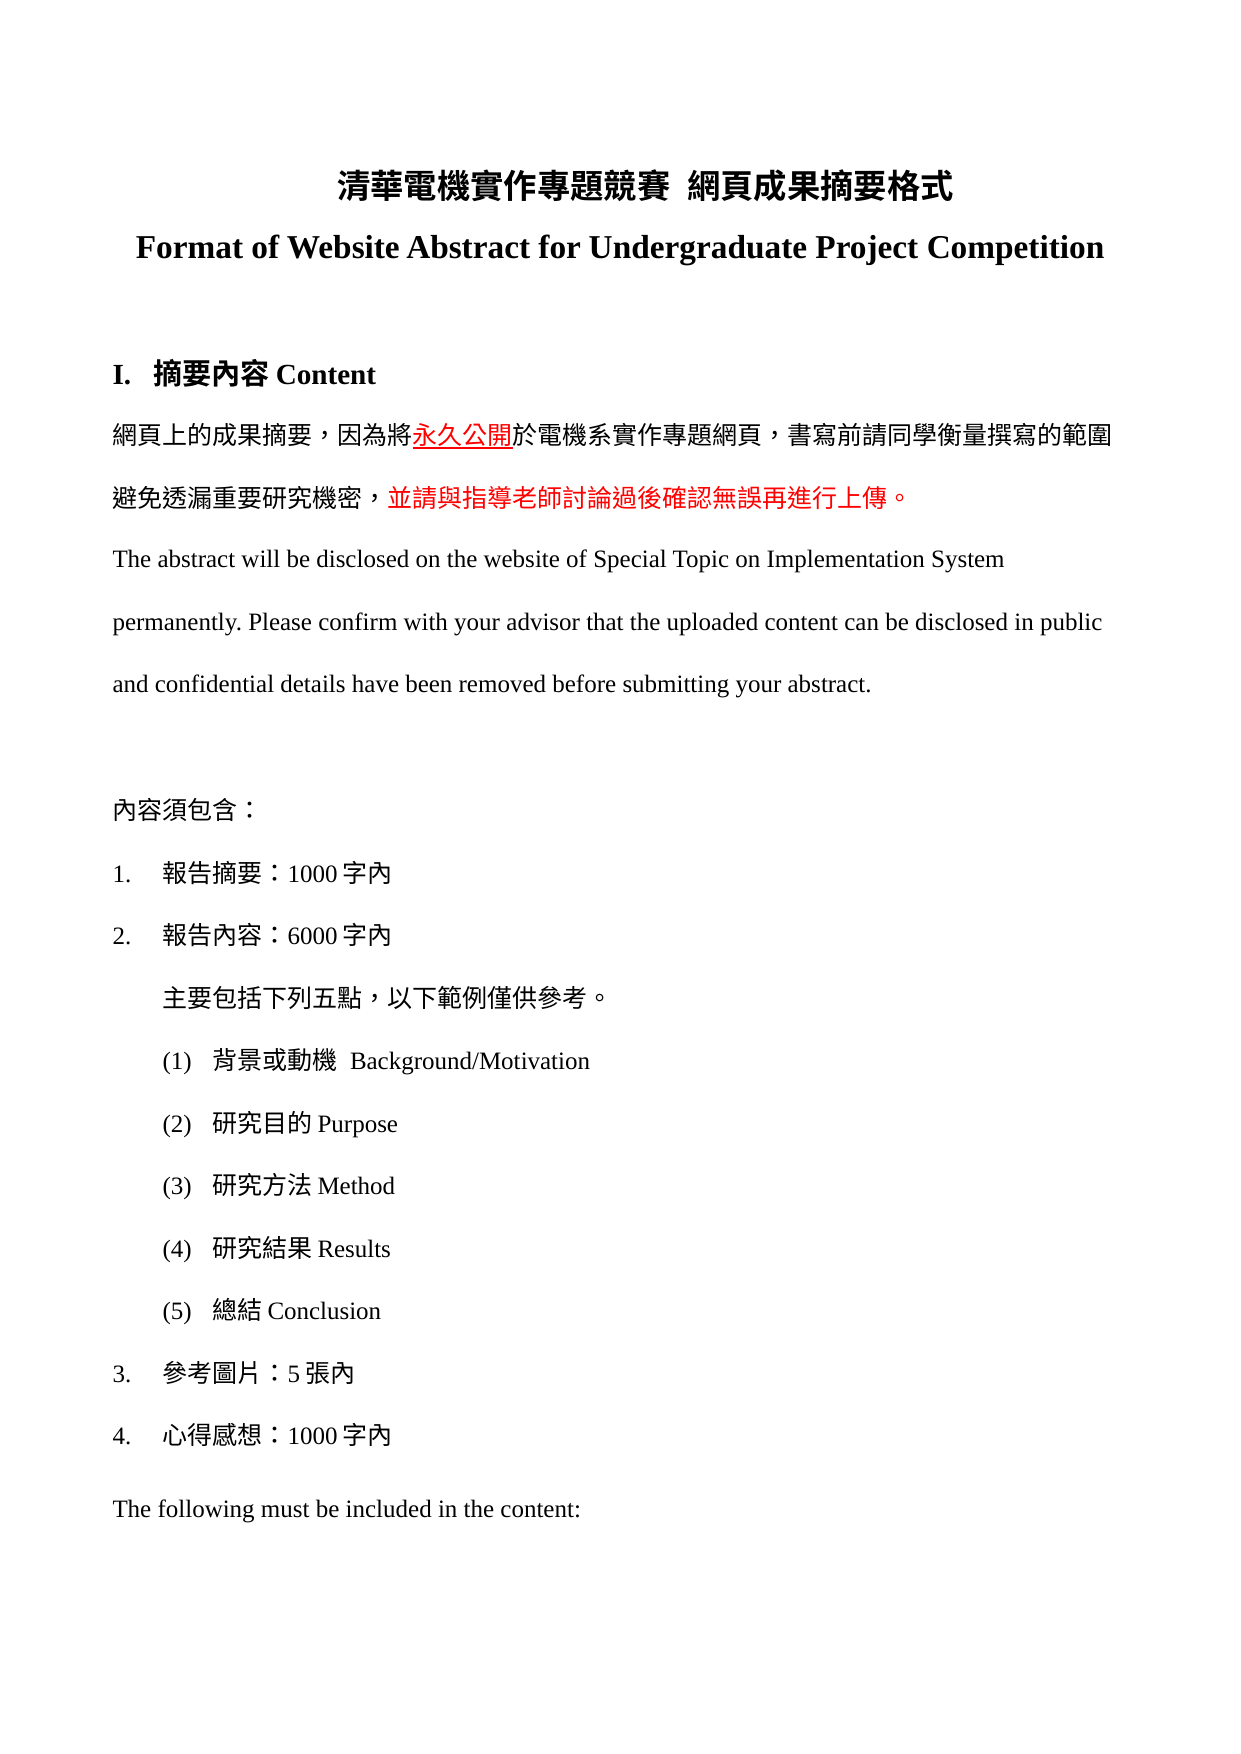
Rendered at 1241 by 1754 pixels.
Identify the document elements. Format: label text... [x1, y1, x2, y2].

list 報告內容：6000字內 [112, 892, 1128, 955]
list 心得感想：1000字內 [112, 1392, 1128, 1455]
list 背景或動機 Background/Motivation [162, 1017, 1128, 1080]
text The following must be included in the content: [112, 1467, 1128, 1530]
text 內容須包含： [112, 767, 1128, 830]
list 研究方法Method [162, 1142, 1128, 1205]
list 總結Conclusion [162, 1267, 1128, 1330]
list 報告摘要：1000字內 [112, 830, 1128, 892]
text 網頁上的成果摘要，因為將永久公開於電機系實作專題網頁，書寫前請同學衡量撰寫的範圍避免透漏重要研究機密，並請與指導老師討論過後確認無誤再進行上傳。 [112, 392, 1128, 517]
text 清華電機實作專題競賽 網頁成果摘要格式 [112, 142, 1128, 205]
list 研究目的Purpose [162, 1080, 1128, 1142]
text 主要包括下列五點，以下範例僅供參考。 [162, 955, 1128, 1017]
text The abstract will be disclosed on the website of Special Topic on Implementation System permanently. Please confirm with your advisor that the uploaded content can be disclosed in public and confidential details have been removed before submitting your abstract. [112, 517, 1128, 767]
list 研究結果Results [162, 1205, 1128, 1267]
list 摘要內容Content [53, 330, 1128, 392]
text Format of Website Abstract for Undergraduate Project Competition [112, 205, 1128, 267]
list 參考圖片：5張內 [112, 1330, 1128, 1392]
